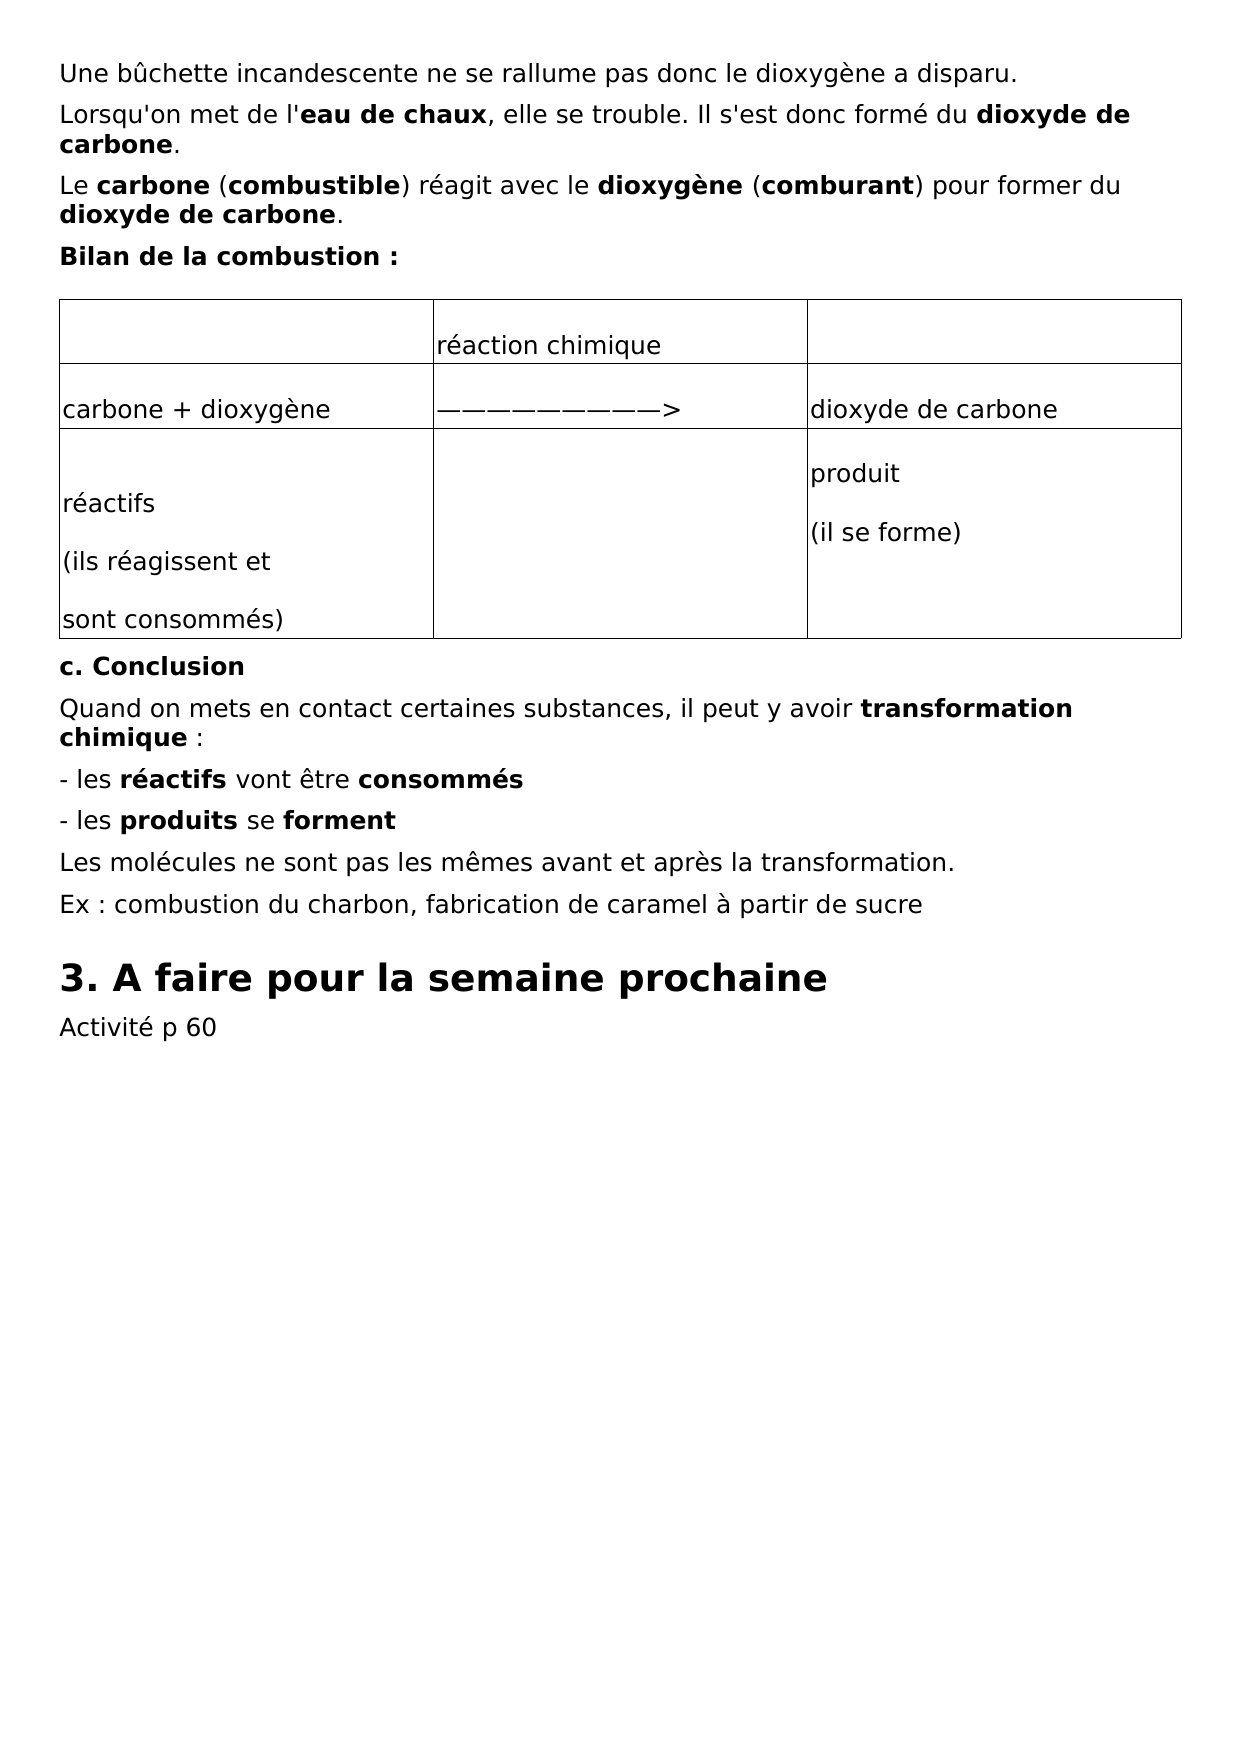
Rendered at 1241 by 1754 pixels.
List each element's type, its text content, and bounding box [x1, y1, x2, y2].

text Bilan de la combustion : [59, 242, 1181, 272]
text Le carbone (combustible) réagit avec le dioxygène (comburant) pour former du dioxyde de carbone. [59, 172, 1181, 230]
table_header réaction chimique [434, 300, 807, 363]
table_cell [434, 429, 807, 637]
text - les produits se forment [59, 807, 1181, 836]
text Une bûchette incandescente ne se rallume pas donc le dioxygène a disparu. [59, 59, 1181, 88]
table_cell —————————> [434, 364, 807, 427]
text - les réactifs vont être consommés [59, 765, 1181, 794]
subtitle 3. A faire pour la semaine prochaine [59, 957, 1181, 1000]
table_cell réactifs (ils réagissent et sont consommés) [60, 429, 433, 637]
table_cell produit (il se forme) [808, 429, 1181, 637]
text Ex : combustion du charbon, fabrication de caramel à partir de sucre [59, 890, 1181, 919]
text Quand on mets en contact certaines substances, il peut y avoir transformation chimique : [59, 694, 1181, 752]
table_cell dioxyde de carbone [808, 364, 1181, 427]
table_header [808, 300, 1181, 363]
text Les molécules ne sont pas les mêmes avant et après la transformation. [59, 848, 1181, 877]
text Activité p 60 [59, 1013, 1181, 1042]
text Lorsqu'on met de l'eau de chaux, elle se trouble. Il s'est donc formé du dioxyde de carbone. [59, 101, 1181, 159]
table_cell carbone + dioxygène [60, 364, 433, 427]
text c. Conclusion [59, 652, 1181, 682]
table_header [60, 300, 433, 363]
